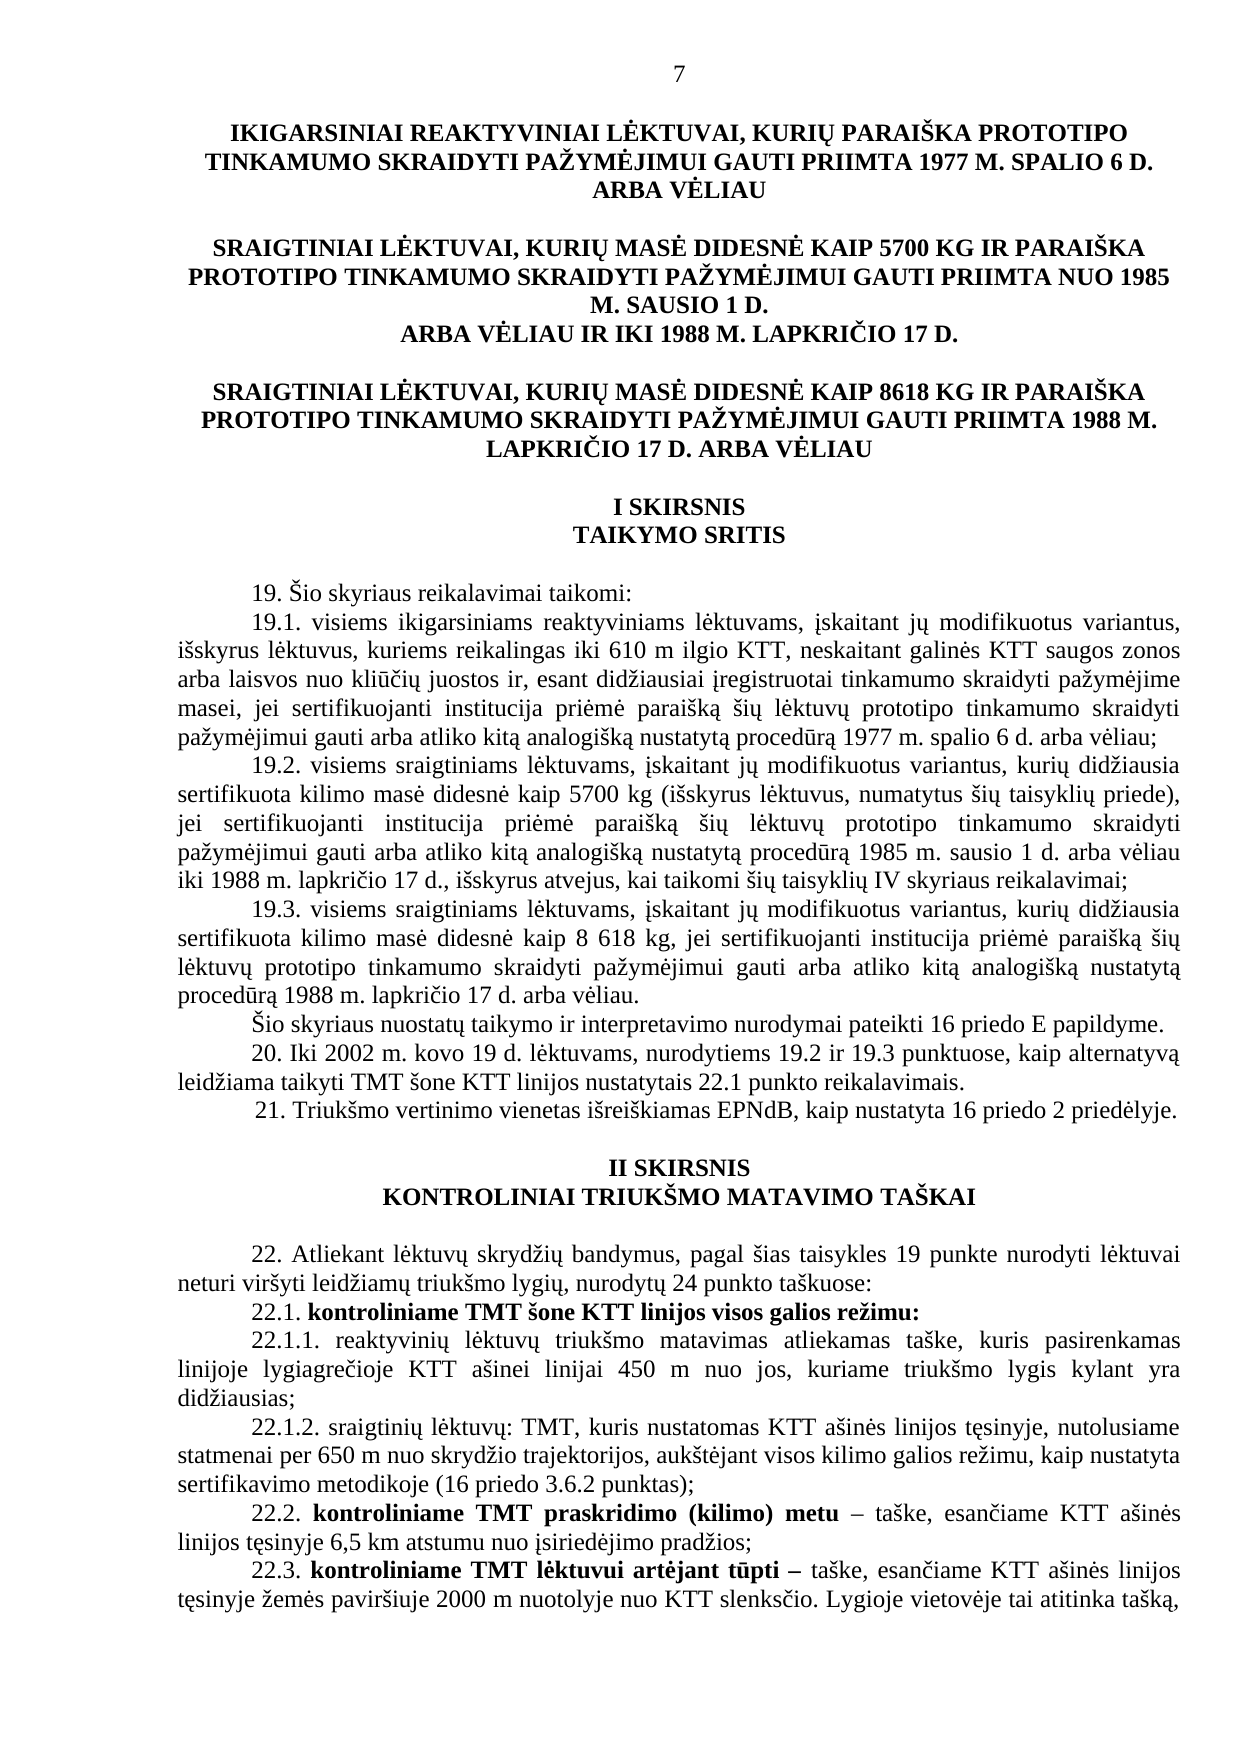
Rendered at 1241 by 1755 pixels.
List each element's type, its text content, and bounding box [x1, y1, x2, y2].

text 19.2. visiems sraigtiniams lėktuvams, įskaitant jų modifikuotus variantus, kurių didžiausia sertifikuota kilimo masė didesnė kaip 5700 kg (išskyrus lėktuvus, numatytus šių taisyklių priede), jei sertifikuojanti institucija priėmė paraišką šių lėktuvų prototipo tinkamumo skraidyti pažymėjimui gauti arba atliko kitą analogišką nustatytą procedūrą 1985 m. sausio 1 d. arba vėliau iki 1988 m. lapkričio 17 d., išskyrus atvejus, kai taikomi šių taisyklių IV skyriaus reikalavimai; [177, 751, 1181, 894]
text 22.2. kontroliniame TMT praskridimo (kilimo) metu – taške, esančiame KTT ašinės linijos tęsinyje 6,5 km atstumu nuo įsiriedėjimo pradžios; [177, 1498, 1181, 1556]
text 22.3. kontroliniame TMT lėktuvui artėjant tūpti – taške, esančiame KTT ašinės linijos tęsinyje žemės paviršiuje 2000 m nuotolyje nuo KTT slenksčio. Lygioje vietovėje tai atitinka tašką, [177, 1556, 1181, 1613]
text 20. Iki 2002 m. kovo 19 d. lėktuvams, nurodytiems 19.2 ir 19.3 punktuose, kaip alternatyvą leidžiama taikyti TMT šone KTT linijos nustatytais 22.1 punkto reikalavimais. [177, 1038, 1181, 1096]
text SRAIGTINIAI LĖKTUVAI, KURIŲ MASĖ DIDESNĖ KAIP 5700 KG IR PARAIŠKA PROTOTIPO TINKAMUMO SKRAIDYTI PAŽYMĖJIMUI GAUTI PRIIMTA NUO 1985 M. SAUSIO 1 D. [177, 233, 1181, 319]
text I SKIRSNIS [177, 492, 1181, 521]
text 22.1.2. sraigtinių lėktuvų: TMT, kuris nustatomas KTT ašinės linijos tęsinyje, nutolusiame statmenai per 650 m nuo skrydžio trajektorijos, aukštėjant visos kilimo galios režimu, kaip nustatyta sertifikavimo metodikoje (16 priedo 3.6.2 punktas); [177, 1412, 1181, 1498]
text II SKIRSNIS [177, 1153, 1181, 1182]
text 22. Atliekant lėktuvų skrydžių bandymus, pagal šias taisykles 19 punkte nurodyti lėktuvai neturi viršyti leidžiamų triukšmo lygių, nurodytų 24 punkto taškuose: [177, 1239, 1181, 1297]
text 22.1. kontroliniame TMT šone KTT linijos visos galios režimu: [177, 1297, 1181, 1326]
text 19.3. visiems sraigtiniams lėktuvams, įskaitant jų modifikuotus variantus, kurių didžiausia sertifikuota kilimo masė didesnė kaip 8 618 kg, jei sertifikuojanti institucija priėmė paraišką šių lėktuvų prototipo tinkamumo skraidyti pažymėjimui gauti arba atliko kitą analogišką nustatytą procedūrą 1988 m. lapkričio 17 d. arba vėliau. [177, 894, 1181, 1009]
text TAIKYMO SRITIS [177, 521, 1181, 549]
text SRAIGTINIAI LĖKTUVAI, KURIŲ MASĖ DIDESNĖ KAIP 8618 KG IR PARAIŠKA PROTOTIPO TINKAMUMO SKRAIDYTI PAŽYMĖJIMUI GAUTI PRIIMTA 1988 M. LAPKRIČIO 17 D. ARBA VĖLIAU [177, 377, 1181, 463]
text 19. Šio skyriaus reikalavimai taikomi: [177, 578, 1181, 607]
text 21. Triukšmo vertinimo vienetas išreiškiamas EPNdB, kaip nustatyta 16 priedo 2 priedėlyje. [177, 1096, 1181, 1124]
text ARBA VĖLIAU IR IKI 1988 M. LAPKRIČIO 17 D. [177, 319, 1181, 348]
text 22.1.1. reaktyvinių lėktuvų triukšmo matavimas atliekamas taške, kuris pasirenkamas linijoje lygiagrečioje KTT ašinei linijai 450 m nuo jos, kuriame triukšmo lygis kylant yra didžiausias; [177, 1326, 1181, 1412]
text Šio skyriaus nuostatų taikymo ir interpretavimo nurodymai pateikti 16 priedo E papildyme. [177, 1009, 1181, 1038]
text KONTROLINIAI TRIUKŠMO MATAVIMO TAŠKAI [177, 1182, 1181, 1211]
text 19.1. visiems ikigarsiniams reaktyviniams lėktuvams, įskaitant jų modifikuotus variantus, išskyrus lėktuvus, kuriems reikalingas iki 610 m ilgio KTT, neskaitant galinės KTT saugos zonos arba laisvos nuo kliūčių juostos ir, esant didžiausiai įregistruotai tinkamumo skraidyti pažymėjime masei, jei sertifikuojanti institucija priėmė paraišką šių lėktuvų prototipo tinkamumo skraidyti pažymėjimui gauti arba atliko kitą analogišką nustatytą procedūrą 1977 m. spalio 6 d. arba vėliau; [177, 607, 1181, 751]
text IKIGARSINIAI REAKTYVINIAI LĖKTUVAI, KURIŲ PARAIŠKA PROTOTIPO TINKAMUMO SKRAIDYTI PAŽYMĖJIMUI GAUTI PRIIMTA 1977 M. SPALIO 6 D. ARBA VĖLIAU [177, 118, 1181, 204]
